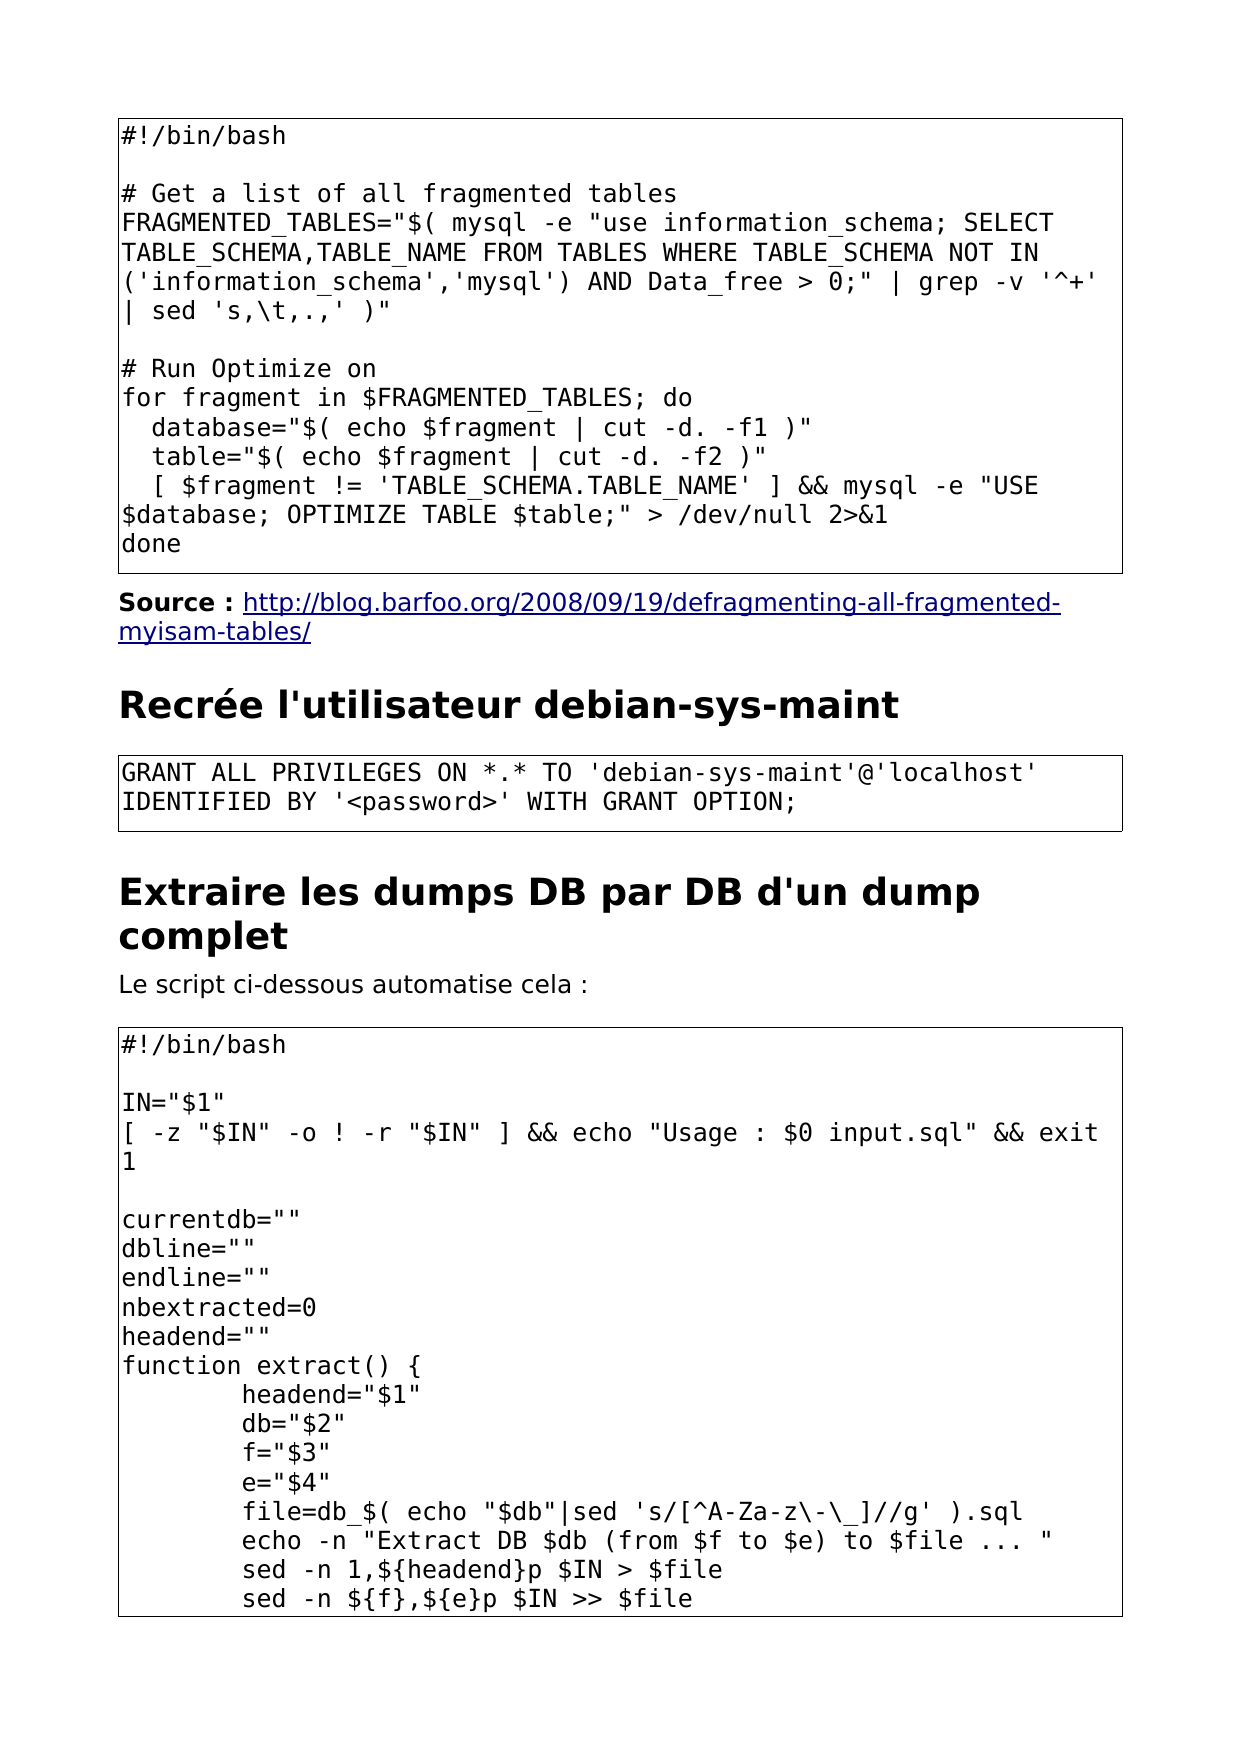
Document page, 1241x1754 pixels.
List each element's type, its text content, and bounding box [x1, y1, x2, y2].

text Source : http://blog.barfoo.org/2008/09/19/defragmenting-all-fragmented-myisam-tables/ [118, 588, 1122, 647]
table_header GRANT ALL PRIVILEGES ON *.* TO 'debian-sys-maint'@'localhost' IDENTIFIED BY '<password>' WITH GRANT OPTION; [119, 756, 1122, 831]
text Le script ci-dessous automatise cela : [118, 971, 1122, 1000]
subtitle Extraire les dumps DB par DB d'un dump complet [118, 871, 1122, 958]
table_header #!/bin/bash IN="$1" [ -z "$IN" -o ! -r "$IN" ] && echo "Usage : $0 input.sql" && exit 1 currentdb="" dbline="" endline="" nbextracted=0 headend="" function extract() { headend="$1" db="$2" f="$3" e="$4" file=db_$( echo "$db"|sed 's/[^A-Za-z\-\_]//g' ).sql echo -n "Extract DB $db (from $f to $e) to $file ... " sed -n 1,${headend}p $IN > $file sed -n ${f},${e}p $IN >> $file [119, 1028, 1122, 1616]
subtitle Recrée l'utilisateur debian-sys-maint [118, 684, 1122, 728]
table_header #!/bin/bash # Get a list of all fragmented tables FRAGMENTED_TABLES="$( mysql -e "use information_schema; SELECT TABLE_SCHEMA,TABLE_NAME FROM TABLES WHERE TABLE_SCHEMA NOT IN ('information_schema','mysql') AND Data_free > 0;" | grep -v '^+' | sed 's,\t,.,' )" # Run Optimize on for fragment in $FRAGMENTED_TABLES; do database="$( echo $fragment | cut -d. -f1 )" table="$( echo $fragment | cut -d. -f2 )" [ $fragment != 'TABLE_SCHEMA.TABLE_NAME' ] && mysql -e "USE $database; OPTIMIZE TABLE $table;" > /dev/null 2>&1 done [119, 119, 1122, 573]
